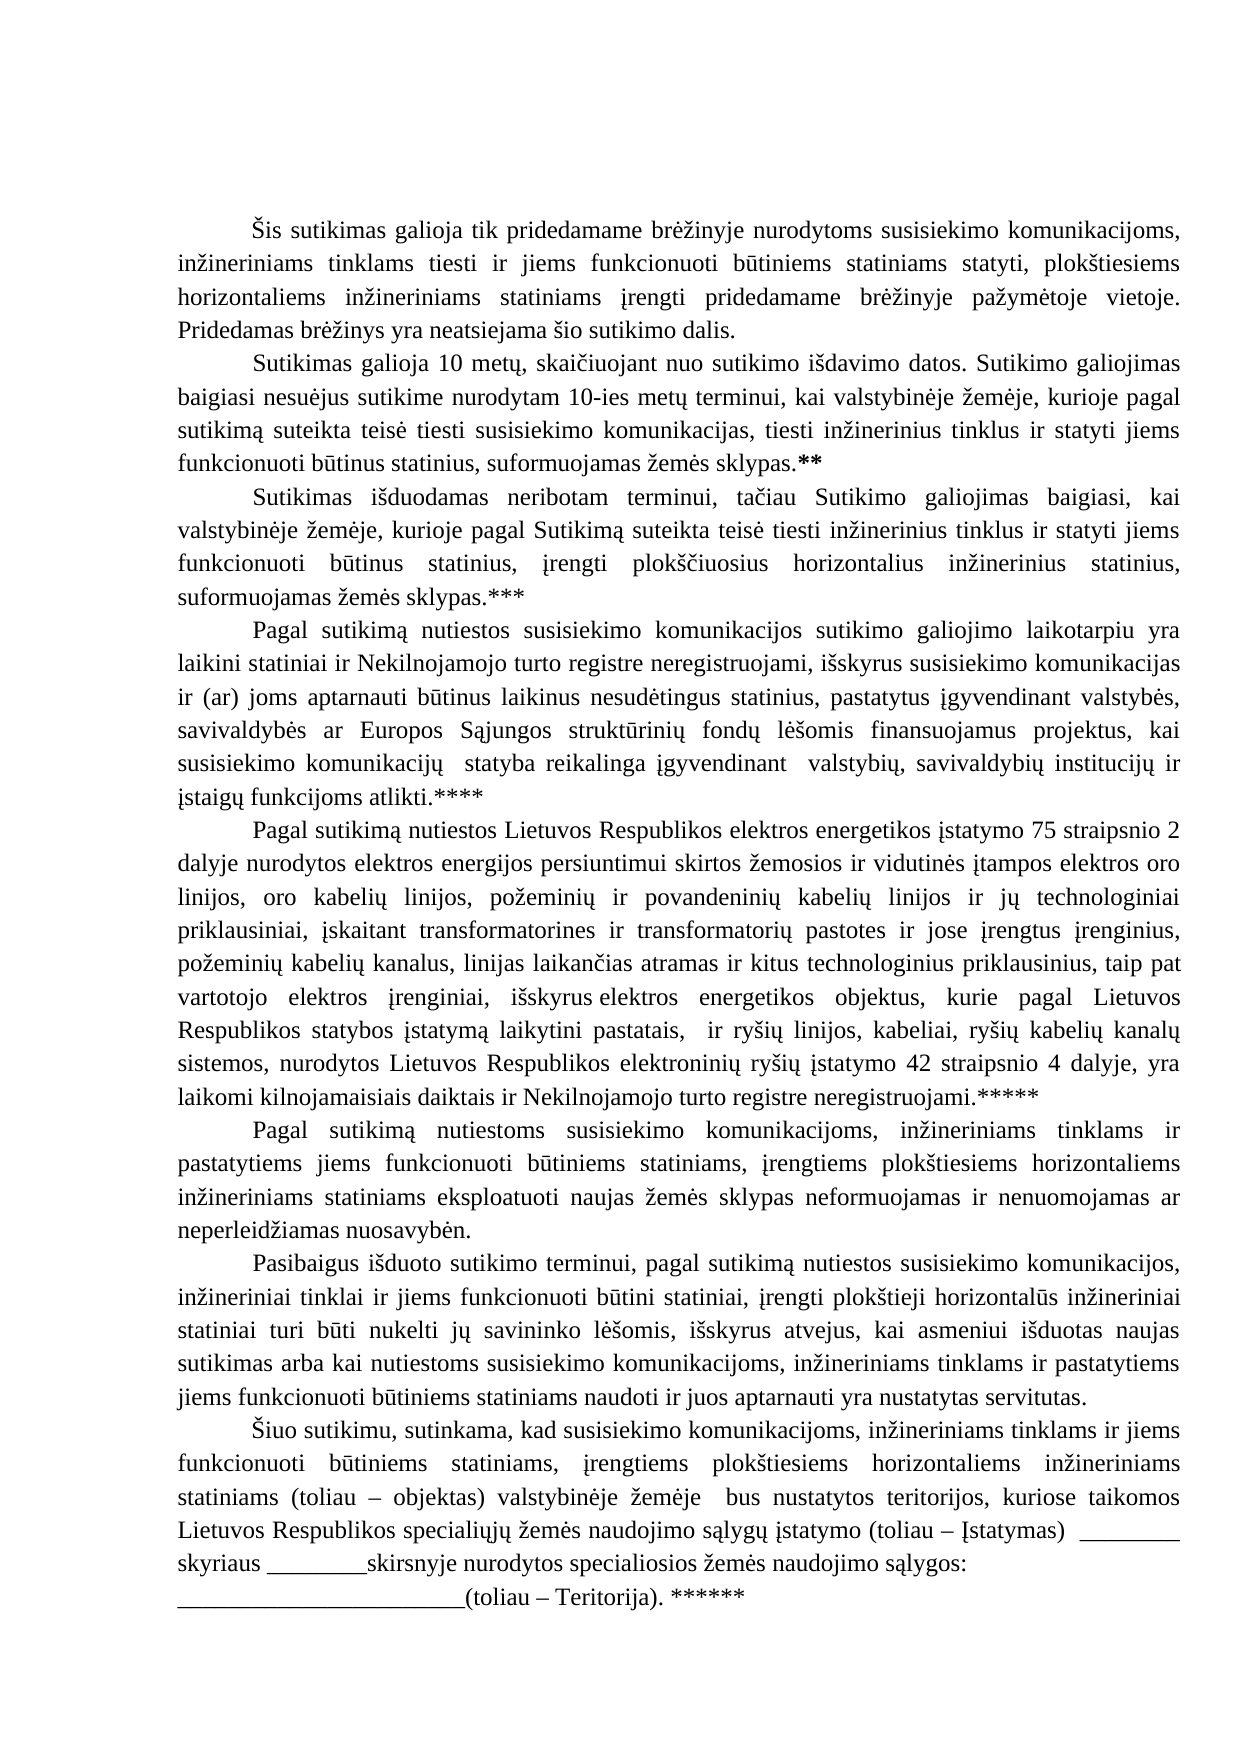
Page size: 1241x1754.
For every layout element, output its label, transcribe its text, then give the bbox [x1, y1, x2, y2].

text Pagal sutikimą nutiestos Lietuvos Respublikos elektros energetikos įstatymo 75 straipsnio 2 dalyje nurodytos elektros energijos persiuntimui skirtos žemosios ir vidutinės įtampos elektros oro linijos, oro kabelių linijos, požeminių ir povandeninių kabelių linijos ir jų technologiniai priklausiniai, įskaitant transformatorines ir transformatorių pastotes ir jose įrengtus įrenginius, požeminių kabelių kanalus, linijas laikančias atramas ir kitus technologinius priklausinius, taip pat vartotojo elektros įrenginiai, išskyrus elektros energetikos objektus, kurie pagal Lietuvos Respublikos statybos įstatymą laikytini pastatais, ir ryšių linijos, kabeliai, ryšių kabelių kanalų sistemos, nurodytos Lietuvos Respublikos elektroninių ryšių įstatymo 42 straipsnio 4 dalyje, yra laikomi kilnojamaisiais daiktais ir Nekilnojamojo turto registre neregistruojami.***** [177, 811, 1181, 1111]
text Sutikimas išduodamas neribotam terminui, tačiau Sutikimo galiojimas baigiasi, kai valstybinėje žemėje, kurioje pagal Sutikimą suteikta teisė tiesti inžinerinius tinklus ir statyti jiems funkcionuoti būtinus statinius, įrengti plokščiuosius horizontalius inžinerinius statinius, suformuojamas žemės sklypas.*** [177, 477, 1181, 611]
text _______________________(toliau – Teritorija). ****** [177, 1577, 1181, 1611]
text Šiuo sutikimu, sutinkama, kad susisiekimo komunikacijoms, inžineriniams tinklams ir jiems funkcionuoti būtiniems statiniams, įrengtiems plokštiesiems horizontaliems inžineriniams statiniams (toliau – objektas) valstybinėje žemėje bus nustatytos teritorijos, kuriose taikomos Lietuvos Respublikos specialiųjų žemės naudojimo sąlygų įstatymo (toliau – Įstatymas) ________ skyriaus ________skirsnyje nurodytos specialiosios žemės naudojimo sąlygos: [177, 1411, 1181, 1577]
text Sutikimas galioja 10 metų, skaičiuojant nuo sutikimo išdavimo datos. Sutikimo galiojimas baigiasi nesuėjus sutikime nurodytam 10-ies metų terminui, kai valstybinėje žemėje, kurioje pagal sutikimą suteikta teisė tiesti susisiekimo komunikacijas, tiesti inžinerinius tinklus ir statyti jiems funkcionuoti būtinus statinius, suformuojamas žemės sklypas.** [177, 344, 1181, 477]
text Pagal sutikimą nutiestoms susisiekimo komunikacijoms, inžineriniams tinklams ir pastatytiems jiems funkcionuoti būtiniems statiniams, įrengtiems plokštiesiems horizontaliems inžineriniams statiniams eksploatuoti naujas žemės sklypas neformuojamas ir nenuomojamas ar neperleidžiamas nuosavybėn. [177, 1111, 1181, 1244]
text Šis sutikimas galioja tik pridedamame brėžinyje nurodytoms susisiekimo komunikacijoms, inžineriniams tinklams tiesti ir jiems funkcionuoti būtiniems statiniams statyti, plokštiesiems horizontaliems inžineriniams statiniams įrengti pridedamame brėžinyje pažymėtoje vietoje. Pridedamas brėžinys yra neatsiejama šio sutikimo dalis. [177, 211, 1181, 344]
text Pagal sutikimą nutiestos susisiekimo komunikacijos sutikimo galiojimo laikotarpiu yra laikini statiniai ir Nekilnojamojo turto registre neregistruojami, išskyrus susisiekimo komunikacijas ir (ar) joms aptarnauti būtinus laikinus nesudėtingus statinius, pastatytus įgyvendinant valstybės, savivaldybės ar Europos Sąjungos struktūrinių fondų lėšomis finansuojamus projektus, kai susisiekimo komunikacijų statyba reikalinga įgyvendinant valstybių, savivaldybių institucijų ir įstaigų funkcijoms atlikti.**** [177, 611, 1181, 811]
text Pasibaigus išduoto sutikimo terminui, pagal sutikimą nutiestos susisiekimo komunikacijos, inžineriniai tinklai ir jiems funkcionuoti būtini statiniai, įrengti plokštieji horizontalūs inžineriniai statiniai turi būti nukelti jų savininko lėšomis, išskyrus atvejus, kai asmeniui išduotas naujas sutikimas arba kai nutiestoms susisiekimo komunikacijoms, inžineriniams tinklams ir pastatytiems jiems funkcionuoti būtiniems statiniams naudoti ir juos aptarnauti yra nustatytas servitutas. [177, 1244, 1181, 1411]
